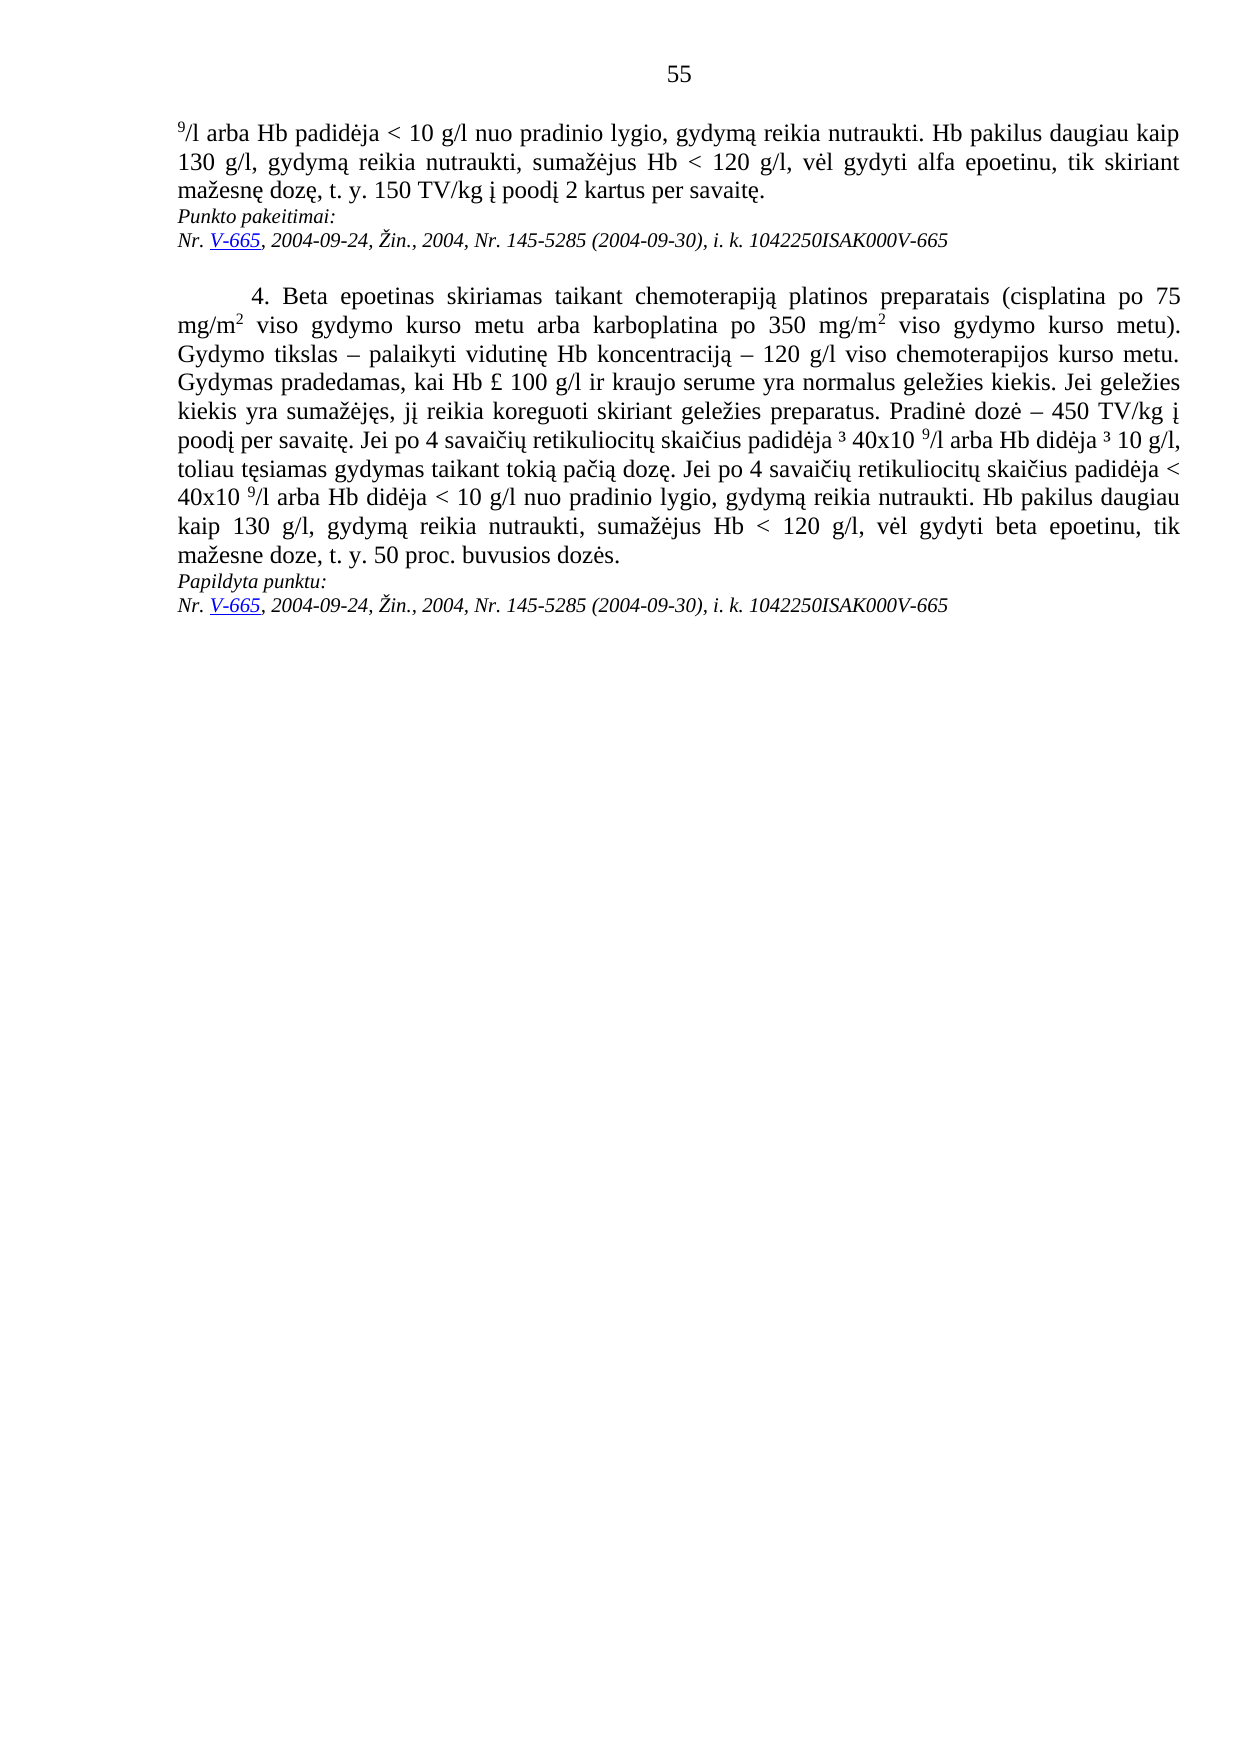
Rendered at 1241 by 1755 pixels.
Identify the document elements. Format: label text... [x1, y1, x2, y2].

text Papildyta punktu: [177, 569, 1181, 593]
text Punkto pakeitimai: [177, 204, 1181, 228]
text 4. Beta epoetinas skiriamas taikant chemoterapiją platinos preparatais (cisplatina po 75 mg/m2 viso gydymo kurso metu arba karboplatina po 350 mg/m2 viso gydymo kurso metu). Gydymo tikslas – palaikyti vidutinę Hb koncentraciją – 120 g/l viso chemoterapijos kurso metu. Gydymas pradedamas, kai Hb £ 100 g/l ir kraujo serume yra normalus geležies kiekis. Jei geležies kiekis yra sumažėjęs, jį reikia koreguoti skiriant geležies preparatus. Pradinė dozė – 450 TV/kg į poodį per savaitę. Jei po 4 savaičių retikuliocitų skaičius padidėja ³ 40x10 9/l arba Hb didėja ³ 10 g/l, toliau tęsiamas gydymas taikant tokią pačią dozę. Jei po 4 savaičių retikuliocitų skaičius padidėja < 40x10 9/l arba Hb didėja < 10 g/l nuo pradinio lygio, gydymą reikia nutraukti. Hb pakilus daugiau kaip 130 g/l, gydymą reikia nutraukti, sumažėjus Hb < 120 g/l, vėl gydyti beta epoetinu, tik mažesne doze, t. y. 50 proc. buvusios dozės. [177, 281, 1181, 569]
text Nr. V-665, 2004-09-24, Žin., 2004, Nr. 145-5285 (2004-09-30), i. k. 1042250ISAK000V-665 [177, 228, 1181, 252]
text 9/l arba Hb padidėja < 10 g/l nuo pradinio lygio, gydymą reikia nutraukti. Hb pakilus daugiau kaip 130 g/l, gydymą reikia nutraukti, sumažėjus Hb < 120 g/l, vėl gydyti alfa epoetinu, tik skiriant mažesnę dozę, t. y. 150 TV/kg į poodį 2 kartus per savaitę. [177, 118, 1181, 204]
text Nr. V-665, 2004-09-24, Žin., 2004, Nr. 145-5285 (2004-09-30), i. k. 1042250ISAK000V-665 [177, 593, 1181, 617]
